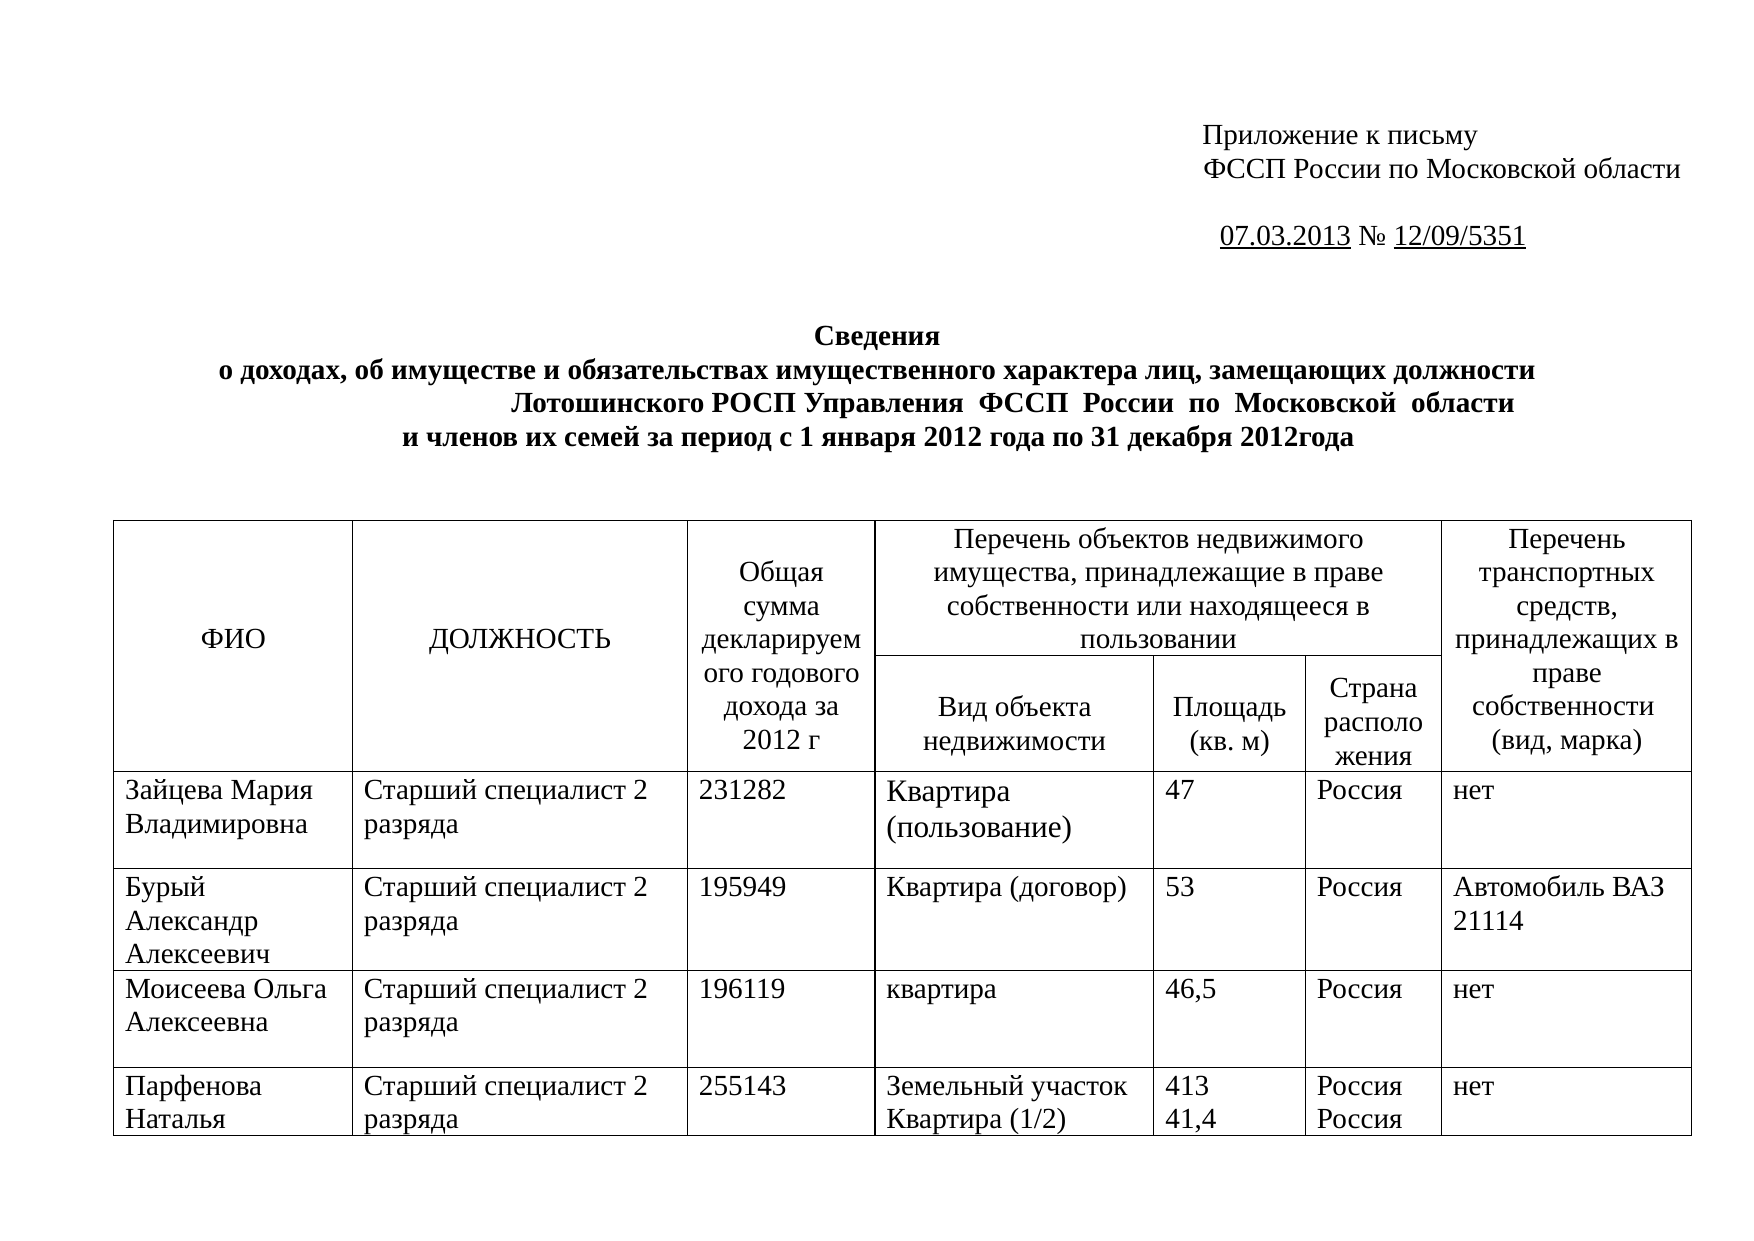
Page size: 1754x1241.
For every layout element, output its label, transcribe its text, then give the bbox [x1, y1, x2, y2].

table_cell Зайцева Мария Владимировна [114, 772, 352, 868]
text Приложение к письму [59, 117, 1695, 151]
text о доходах, об имуществе и обязательствах имущественного характера лиц, замещающих должности [59, 352, 1695, 386]
table_cell Квартира (договор) [876, 869, 1153, 970]
table_header Перечень объектов недвижимого имущества, принадлежащие в праве собственности или находящееся в пользовании [876, 521, 1441, 655]
table_cell Земельный участок Квартира (1/2) [876, 1068, 1153, 1135]
table_cell Вид объекта недвижимости [876, 656, 1153, 771]
table_cell Россия [1306, 772, 1441, 868]
table_cell 231282 [688, 772, 874, 868]
table_cell нет [1442, 772, 1691, 868]
table_cell Бурый Александр Алексеевич [114, 869, 352, 970]
table_cell Страна расположения [1306, 656, 1441, 771]
table_cell Россия [1306, 869, 1441, 970]
table_cell 413 41,4 [1154, 1068, 1305, 1135]
table_cell Россия [1306, 971, 1441, 1067]
table_cell Квартира (пользование) [876, 772, 1153, 868]
table_cell 255143 [688, 1068, 874, 1135]
table_header Перечень транспортных средств, принадлежащих в праве собственности (вид, марка) [1442, 521, 1691, 771]
table_cell Старший специалист 2 разряда [353, 1068, 687, 1135]
text и членов их семей за период с 1 января 2012 года по 31 декабря 2012года [59, 419, 1695, 453]
table_cell Россия Россия [1306, 1068, 1441, 1135]
table_header Общая сумма декларируемого годового дохода за 2012 г [688, 521, 874, 771]
table_cell квартира [876, 971, 1153, 1067]
table_cell Моисеева Ольга Алексеевна [114, 971, 352, 1067]
table_cell Старший специалист 2 разряда [353, 772, 687, 868]
table_cell Площадь (кв. м) [1154, 656, 1305, 771]
table_header ФИО [114, 521, 352, 771]
table_cell Старший специалист 2 разряда [353, 971, 687, 1067]
table_cell Старший специалист 2 разряда [353, 869, 687, 970]
text ФССП России по Московской области [59, 151, 1695, 184]
table_cell нет [1442, 1068, 1691, 1135]
table_cell нет [1442, 971, 1691, 1067]
table_cell 53 [1154, 869, 1305, 970]
table_cell Парфенова Наталья [114, 1068, 352, 1135]
text Лотошинского РОСП Управления ФССП России по Московской области [59, 386, 1695, 419]
table_header ДОЛЖНОСТЬ [353, 521, 687, 771]
table_cell Автомобиль ВАЗ 21114 [1442, 869, 1691, 970]
table_cell 47 [1154, 772, 1305, 868]
text 07.03.2013 № 12/09/5351 [59, 218, 1695, 251]
table_cell 195949 [688, 869, 874, 970]
table_cell 46,5 [1154, 971, 1305, 1067]
table_cell 196119 [688, 971, 874, 1067]
text Сведения [59, 318, 1695, 352]
